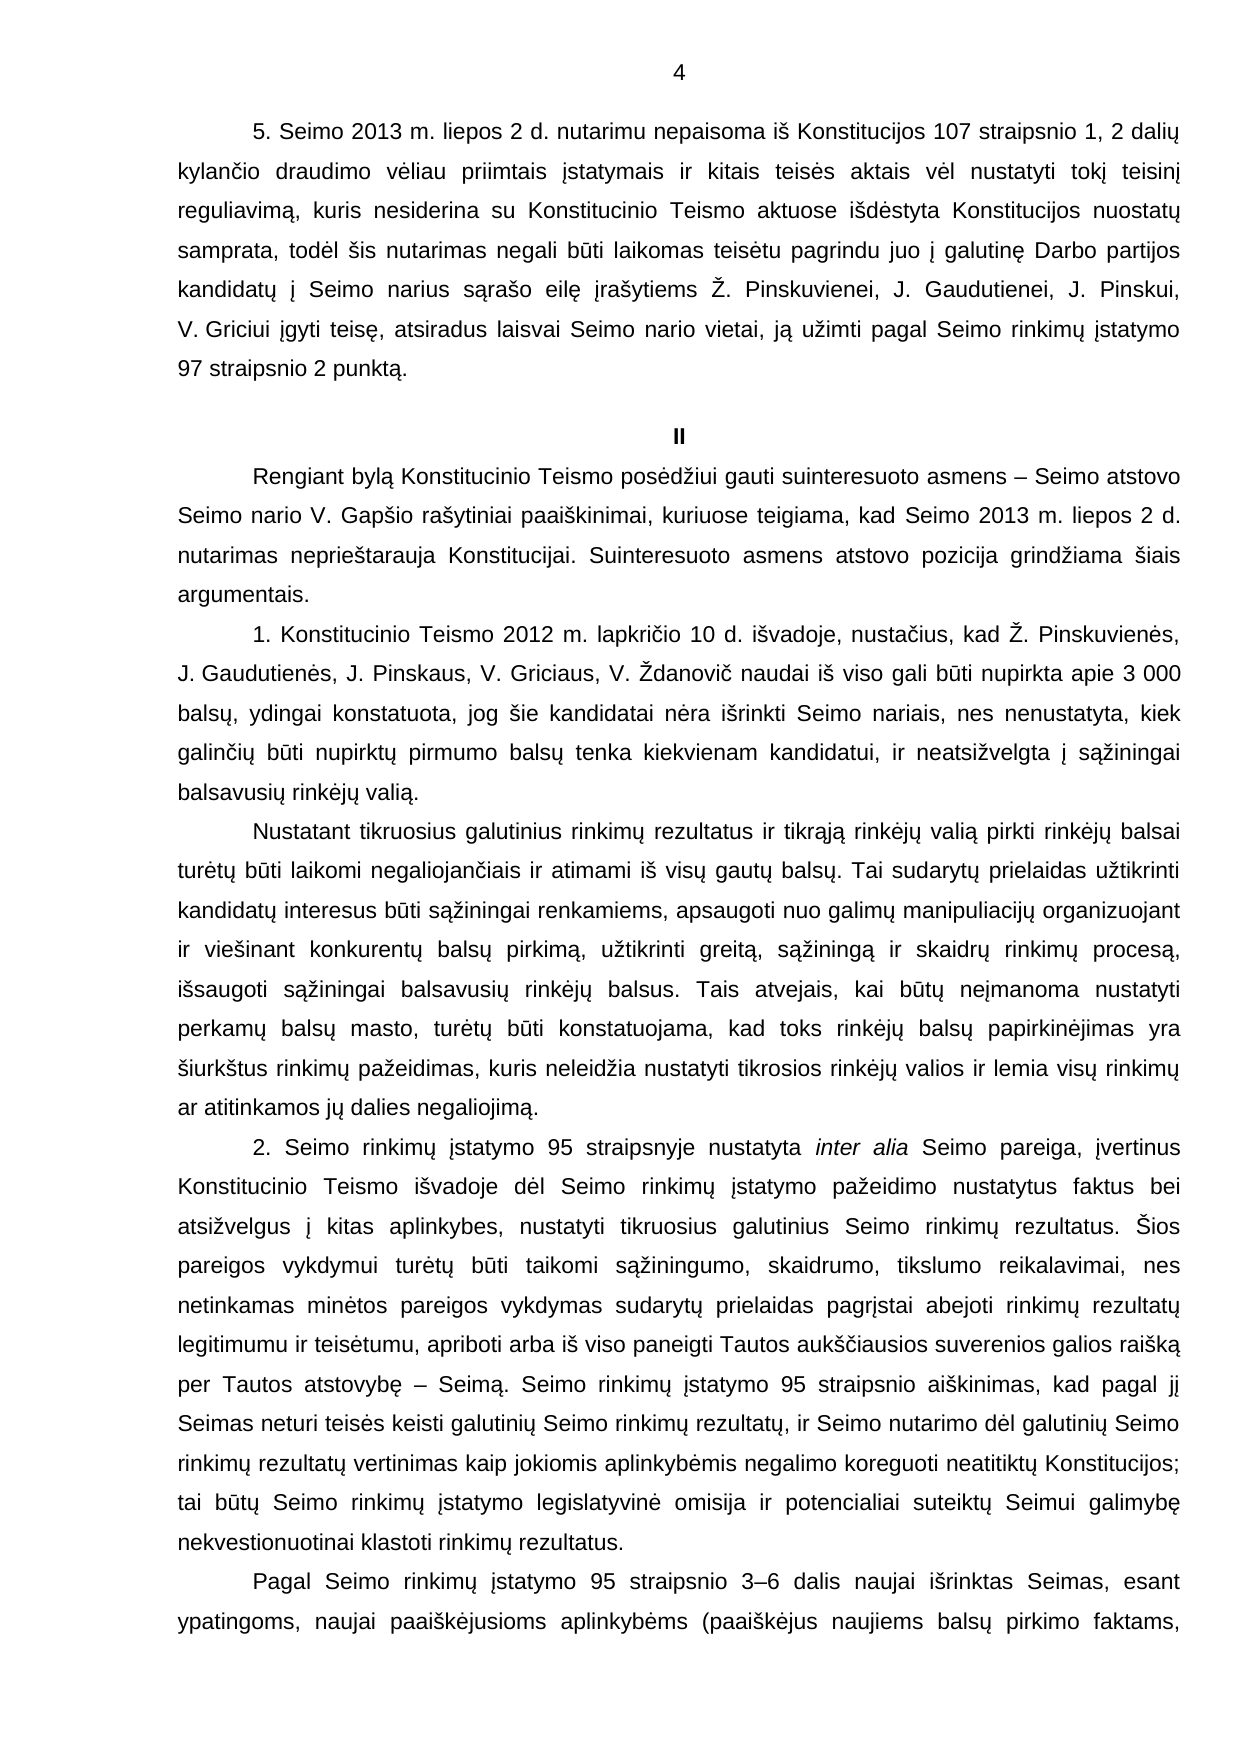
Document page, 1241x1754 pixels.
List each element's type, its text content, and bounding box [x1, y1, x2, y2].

text Rengiant bylą Konstitucinio Teismo posėdžiui gauti suinteresuoto asmens – Seimo atstovo Seimo nario V. Gapšio rašytiniai paaiškinimai, kuriuose teigiama, kad Seimo 2013 m. liepos 2 d. nutarimas neprieštarauja Konstitucijai. Suinteresuoto asmens atstovo pozicija grindžiama šiais argumentais. [177, 463, 1181, 607]
text 5. Seimo 2013 m. liepos 2 d. nutarimu nepaisoma iš Konstitucijos 107 straipsnio 1, 2 dalių kylančio draudimo vėliau priimtais įstatymais ir kitais teisės aktais vėl nustatyti tokį teisinį reguliavimą, kuris nesiderina su Konstitucinio Teismo aktuose išdėstyta Konstitucijos nuostatų samprata, todėl šis nutarimas negali būti laikomas teisėtu pagrindu juo į galutinę Darbo partijos kandidatų į Seimo narius sąrašo eilę įrašytiems Ž. Pinskuvienei, J. Gaudutienei, J. Pinskui, V. Griciui įgyti teisę, atsiradus laisvai Seimo nario vietai, ją užimti pagal Seimo rinkimų įstatymo 97 straipsnio 2 punktą. [177, 118, 1181, 381]
text 2. Seimo rinkimų įstatymo 95 straipsnyje nustatyta inter alia Seimo pareiga, įvertinus Konstitucinio Teismo išvadoje dėl Seimo rinkimų įstatymo pažeidimo nustatytus faktus bei atsižvelgus į kitas aplinkybes, nustatyti tikruosius galutinius Seimo rinkimų rezultatus. Šios pareigos vykdymui turėtų būti taikomi sąžiningumo, skaidrumo, tikslumo reikalavimai, nes netinkamas minėtos pareigos vykdymas sudarytų prielaidas pagrįstai abejoti rinkimų rezultatų legitimumu ir teisėtumu, apriboti arba iš viso paneigti Tautos aukščiausios suverenios galios raišką per Tautos atstovybę – Seimą. Seimo rinkimų įstatymo 95 straipsnio aiškinimas, kad pagal jį Seimas neturi teisės keisti galutinių Seimo rinkimų rezultatų, ir Seimo nutarimo dėl galutinių Seimo rinkimų rezultatų vertinimas kaip jokiomis aplinkybėmis negalimo koreguoti neatitiktų Konstitucijos; tai būtų Seimo rinkimų įstatymo legislatyvinė omisija ir potencialiai suteiktų Seimui galimybę nekvestionuotinai klastoti rinkimų rezultatus. [177, 1134, 1181, 1555]
text 1. Konstitucinio Teismo 2012 m. lapkričio 10 d. išvadoje, nustačius, kad Ž. Pinskuvienės, J. Gaudutienės, J. Pinskaus, V. Griciaus, V. Ždanovič naudai iš viso gali būti nupirkta apie 3 000 balsų, ydingai konstatuota, jog šie kandidatai nėra išrinkti Seimo nariais, nes nenustatyta, kiek galinčių būti nupirktų pirmumo balsų tenka kiekvienam kandidatui, ir neatsižvelgta į sąžiningai balsavusių rinkėjų valią. [177, 621, 1181, 805]
text II [177, 423, 1181, 449]
text Nustatant tikruosius galutinius rinkimų rezultatus ir tikrąją rinkėjų valią pirkti rinkėjų balsai turėtų būti laikomi negaliojančiais ir atimami iš visų gautų balsų. Tai sudarytų prielaidas užtikrinti kandidatų interesus būti sąžiningai renkamiems, apsaugoti nuo galimų manipuliacijų organizuojant ir viešinant konkurentų balsų pirkimą, užtikrinti greitą, sąžiningą ir skaidrų rinkimų procesą, išsaugoti sąžiningai balsavusių rinkėjų balsus. Tais atvejais, kai būtų neįmanoma nustatyti perkamų balsų masto, turėtų būti konstatuojama, kad toks rinkėjų balsų papirkinėjimas yra šiurkštus rinkimų pažeidimas, kuris neleidžia nustatyti tikrosios rinkėjų valios ir lemia visų rinkimų ar atitinkamos jų dalies negaliojimą. [177, 818, 1181, 1121]
text Pagal Seimo rinkimų įstatymo 95 straipsnio 3–6 dalis naujai išrinktas Seimas, esant ypatingoms, naujai paaiškėjusioms aplinkybėms (paaiškėjus naujiems balsų pirkimo faktams, [177, 1568, 1181, 1634]
